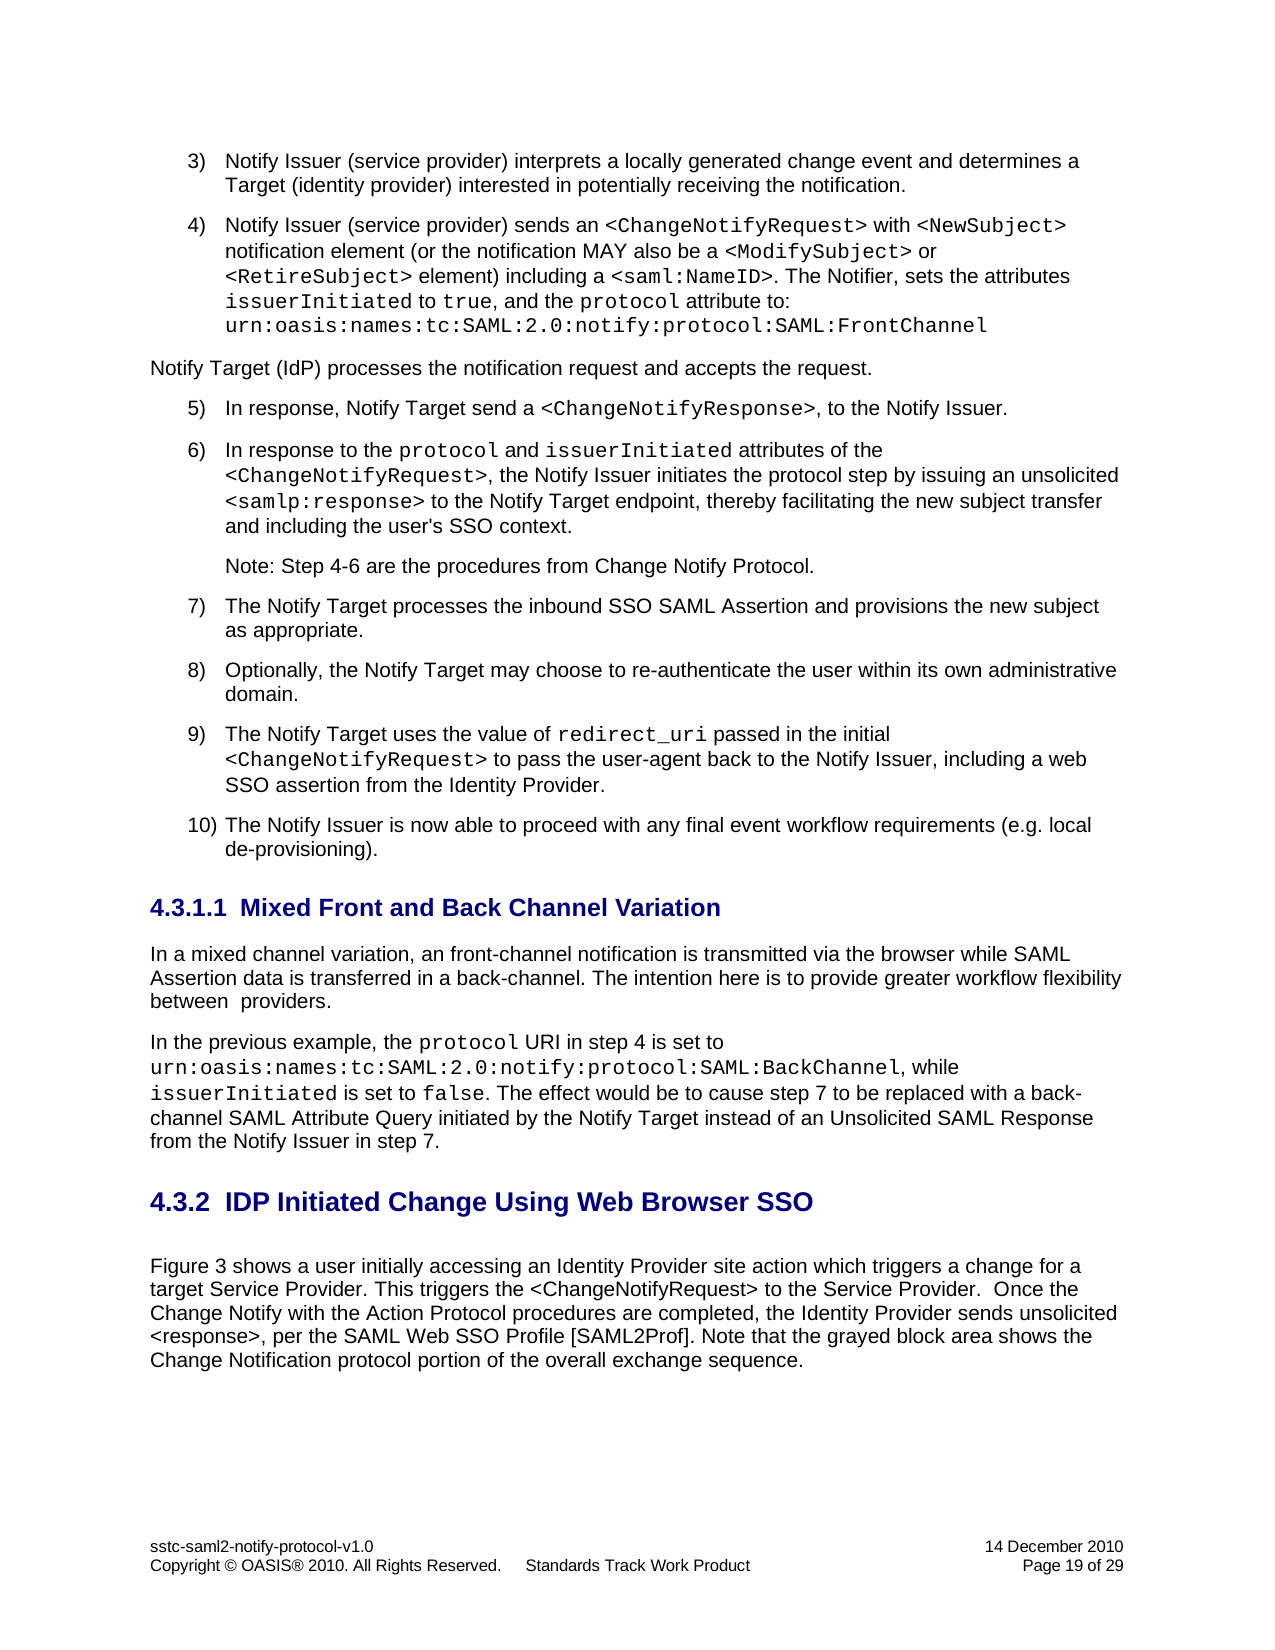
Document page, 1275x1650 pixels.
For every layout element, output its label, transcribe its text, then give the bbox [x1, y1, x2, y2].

list Optionally, the Notify Target may choose to re-authenticate the user within its own administrative domain. [187, 659, 1125, 706]
list In response, Notify Target send a <ChangeNotifyResponse>, to the Notify Issuer. [187, 396, 1125, 422]
text Figure 3 shows a user initially accessing an Identity Provider site action which triggers a change for a target Service Provider. This triggers the <ChangeNotifyRequest> to the Service Provider. Once the Change Notify with the Action Protocol procedures are completed, the Identity Provider sends unsolicited <response>, per the SAML Web SSO Profile [SAML2Prof]. Note that the grayed block area shows the Change Notification protocol portion of the overall exchange sequence. [150, 1254, 1125, 1372]
list The Notify Target processes the inbound SSO SAML Assertion and provisions the new subject as appropriate. [187, 595, 1125, 642]
text In the previous example, the protocol URI in step 4 is set to urn:oasis:names:tc:SAML:2.0:notify:protocol:SAML:BackChannel, while issuerInitiated is set to false. The effect would be to cause step 7 to be replaced with a back-channel SAML Attribute Query initiated by the Notify Target instead of an Unsolicited SAML Response from the Notify Issuer in step 7. [150, 1030, 1125, 1153]
list In response to the protocol and issuerInitiated attributes of the <ChangeNotifyRequest>, the Notify Issuer initiates the protocol step by issuing an unsolicited <samlp:response> to the Notify Target endpoint, thereby facilitating the new subject transfer and including the user's SSO context. [187, 438, 1125, 538]
list Notify Issuer (service provider) interprets a locally generated change event and determines a Target (identity provider) interested in potentially receiving the notification. [187, 150, 1125, 197]
list The Notify Target uses the value of redirect_uri passed in the initial <ChangeNotifyRequest> to pass the user-agent back to the Notify Issuer, including a web SSO assertion from the Identity Provider. [187, 722, 1125, 797]
subtitle IDP Initiated Change Using Web Browser SSO [150, 1187, 1125, 1217]
list The Notify Issuer is now able to proceed with any final event workflow requirements (e.g. local de-provisioning). [187, 813, 1125, 861]
subtitle Mixed Front and Back Channel Variation [150, 894, 1125, 922]
text Notify Target (IdP) processes the notification request and accepts the request. [150, 356, 1125, 379]
list Notify Issuer (service provider) sends an <ChangeNotifyRequest> with <NewSubject> notification element (or the notification MAY also be a <ModifySubject> or <RetireSubject> element) including a <saml:NameID>. The Notifier, sets the attributes issuerInitiated to true, and the protocol attribute to: urn:oasis:names:tc:SAML:2.0:notify:protocol:SAML:FrontChannel [187, 214, 1125, 339]
list Note: Step 4-6 are the procedures from Change Notify Protocol. [187, 555, 1125, 578]
text In a mixed channel variation, an front-channel notification is transmitted via the browser while SAML Assertion data is transferred in a back-channel. The intention here is to provide greater workflow flexibility between providers. [150, 943, 1125, 1013]
